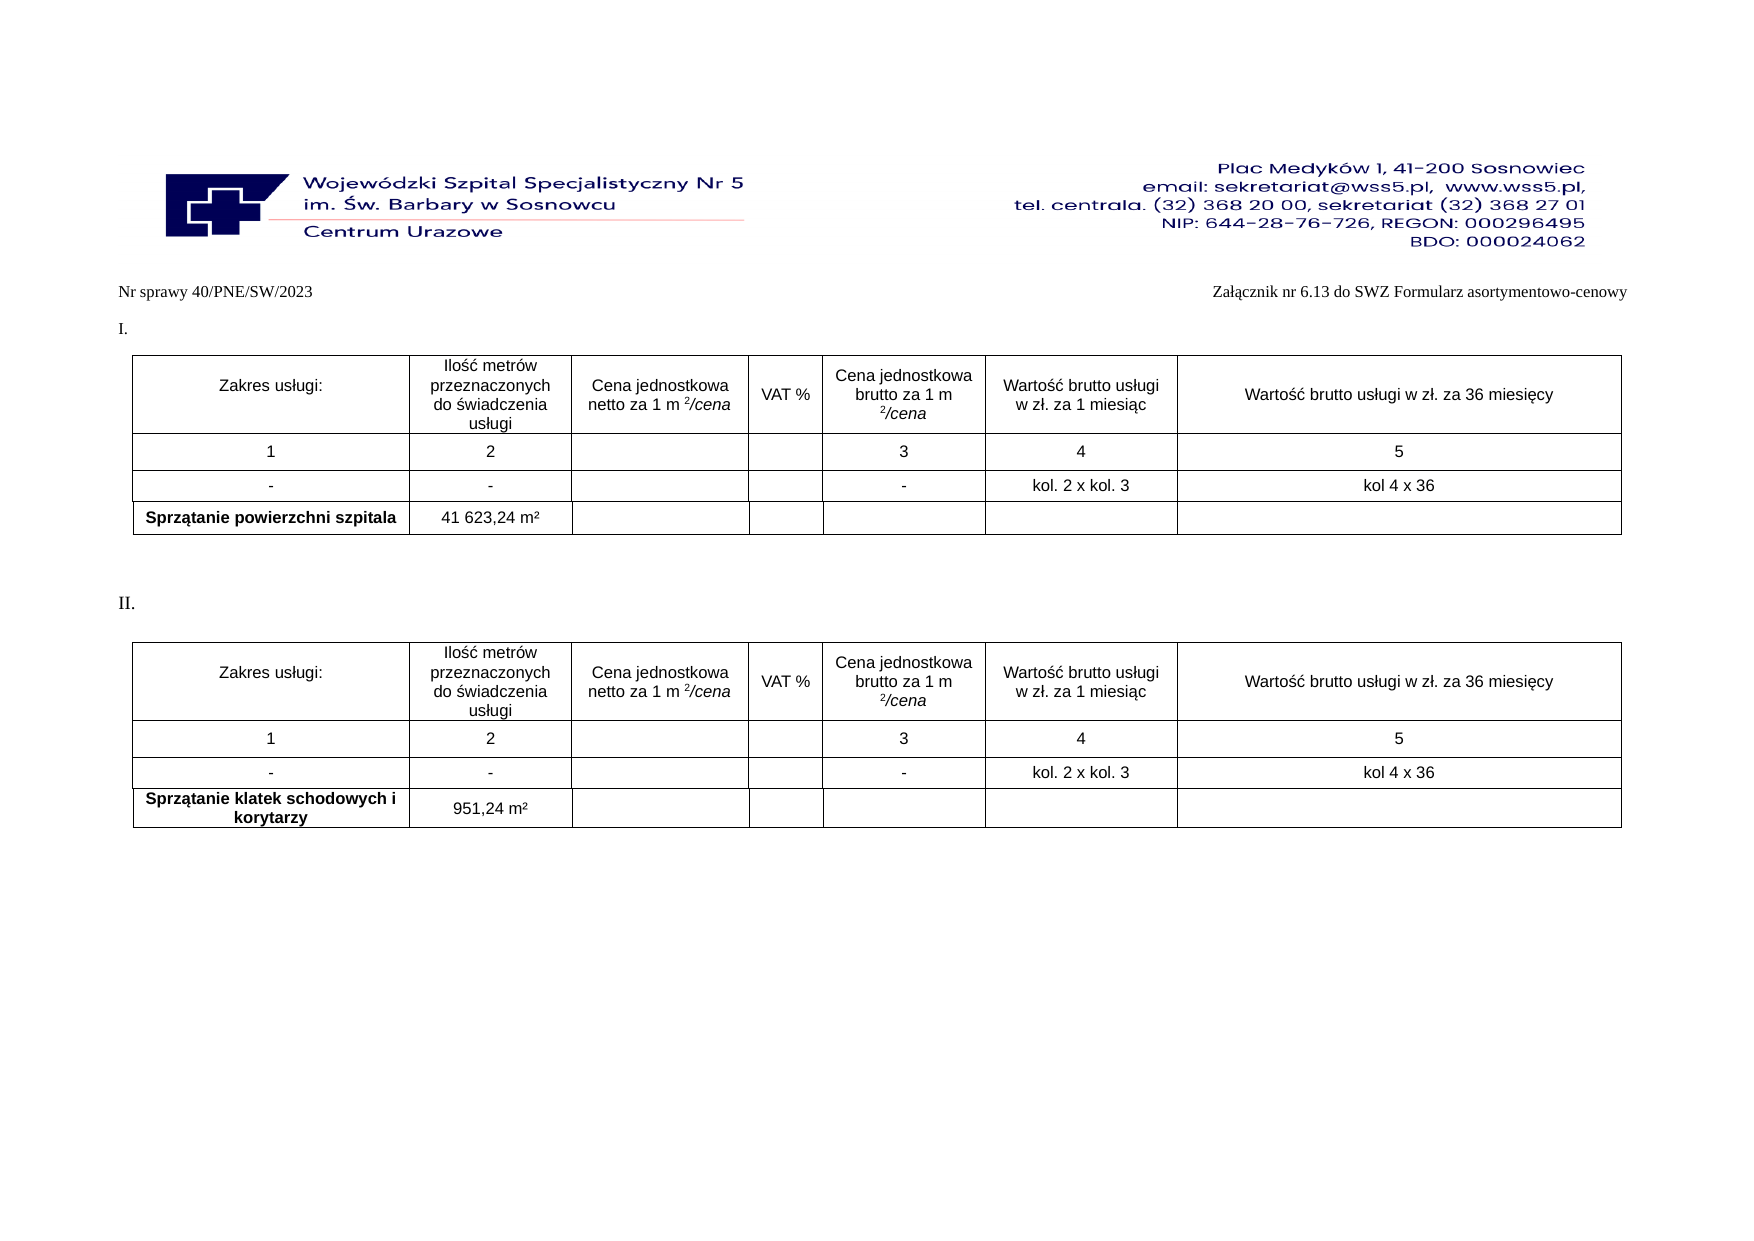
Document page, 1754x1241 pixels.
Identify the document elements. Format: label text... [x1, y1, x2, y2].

text II. [118, 592, 1636, 613]
table_cell kol 4 x 36 [1178, 471, 1621, 501]
text I. [118, 319, 1636, 338]
table_cell 1 [133, 434, 409, 470]
table_cell - [410, 471, 571, 501]
table_header Wartość brutto usługi w zł. za 1 miesiąc [986, 643, 1177, 720]
table_cell Sprzątanie klatek schodowych i korytarzy [134, 789, 409, 827]
table_cell [749, 721, 822, 757]
table_cell kol. 2 x kol. 3 [986, 758, 1177, 788]
table_cell [572, 434, 748, 470]
table_cell 4 [986, 721, 1177, 757]
table_cell kol. 2 x kol. 3 [986, 471, 1177, 501]
table_cell [750, 502, 823, 534]
table_cell - [133, 471, 409, 501]
table_header Zakres usługi: [133, 356, 409, 433]
table_cell 3 [823, 434, 985, 470]
table_cell [986, 789, 1177, 827]
table_cell - [823, 471, 985, 501]
table_cell [749, 758, 822, 788]
table_header Cena jednostkowa netto za 1 m 2/cena [572, 643, 748, 720]
table_cell [572, 471, 748, 501]
table_cell [573, 502, 749, 534]
table_cell [824, 502, 985, 534]
table_cell 5 [1178, 721, 1621, 757]
table_cell 41 623,24 m² [410, 502, 572, 534]
table_header Zakres usługi: [133, 643, 409, 720]
table_cell 2 [410, 721, 571, 757]
table_cell [1178, 789, 1621, 827]
table_cell [749, 434, 822, 470]
table_header Cena jednostkowa netto za 1 m 2/cena [572, 356, 748, 433]
table_cell [749, 471, 822, 501]
table_cell 3 [823, 721, 985, 757]
table_cell [986, 502, 1177, 534]
table_cell [573, 789, 749, 827]
table_cell 1 [133, 721, 409, 757]
table_cell [824, 789, 985, 827]
table_header Ilość metrów przeznaczonych do świadczenia usługi [410, 643, 571, 720]
table_cell - [823, 758, 985, 788]
table_header Cena jednostkowa brutto za 1 m 2/cena [823, 643, 985, 720]
table_cell - [133, 758, 409, 788]
table_cell [572, 721, 748, 757]
table_cell 4 [986, 434, 1177, 470]
table_cell [1178, 502, 1621, 534]
table_header Wartość brutto usługi w zł. za 36 miesięcy [1178, 356, 1621, 433]
table_header Ilość metrów przeznaczonych do świadczenia usługi [410, 356, 571, 433]
table_cell 2 [410, 434, 571, 470]
table_header Cena jednostkowa brutto za 1 m 2/cena [823, 356, 985, 433]
table_header Wartość brutto usługi w zł. za 36 miesięcy [1178, 643, 1621, 720]
table_header VAT % [749, 356, 822, 433]
text Nr sprawy 40/PNE/SW/2023 Załącznik nr 6.13 do SWZ Formularz asortymentowo-cenowy [118, 282, 1636, 301]
table_cell 5 [1178, 434, 1621, 470]
table_header Wartość brutto usługi w zł. za 1 miesiąc [986, 356, 1177, 433]
table_cell - [410, 758, 571, 788]
table_cell kol 4 x 36 [1178, 758, 1621, 788]
table_cell 951,24 m² [410, 789, 572, 827]
table_cell Sprzątanie powierzchni szpitala [134, 502, 409, 534]
table_cell [572, 758, 748, 788]
table_cell [750, 789, 823, 827]
table_header VAT % [749, 643, 822, 720]
